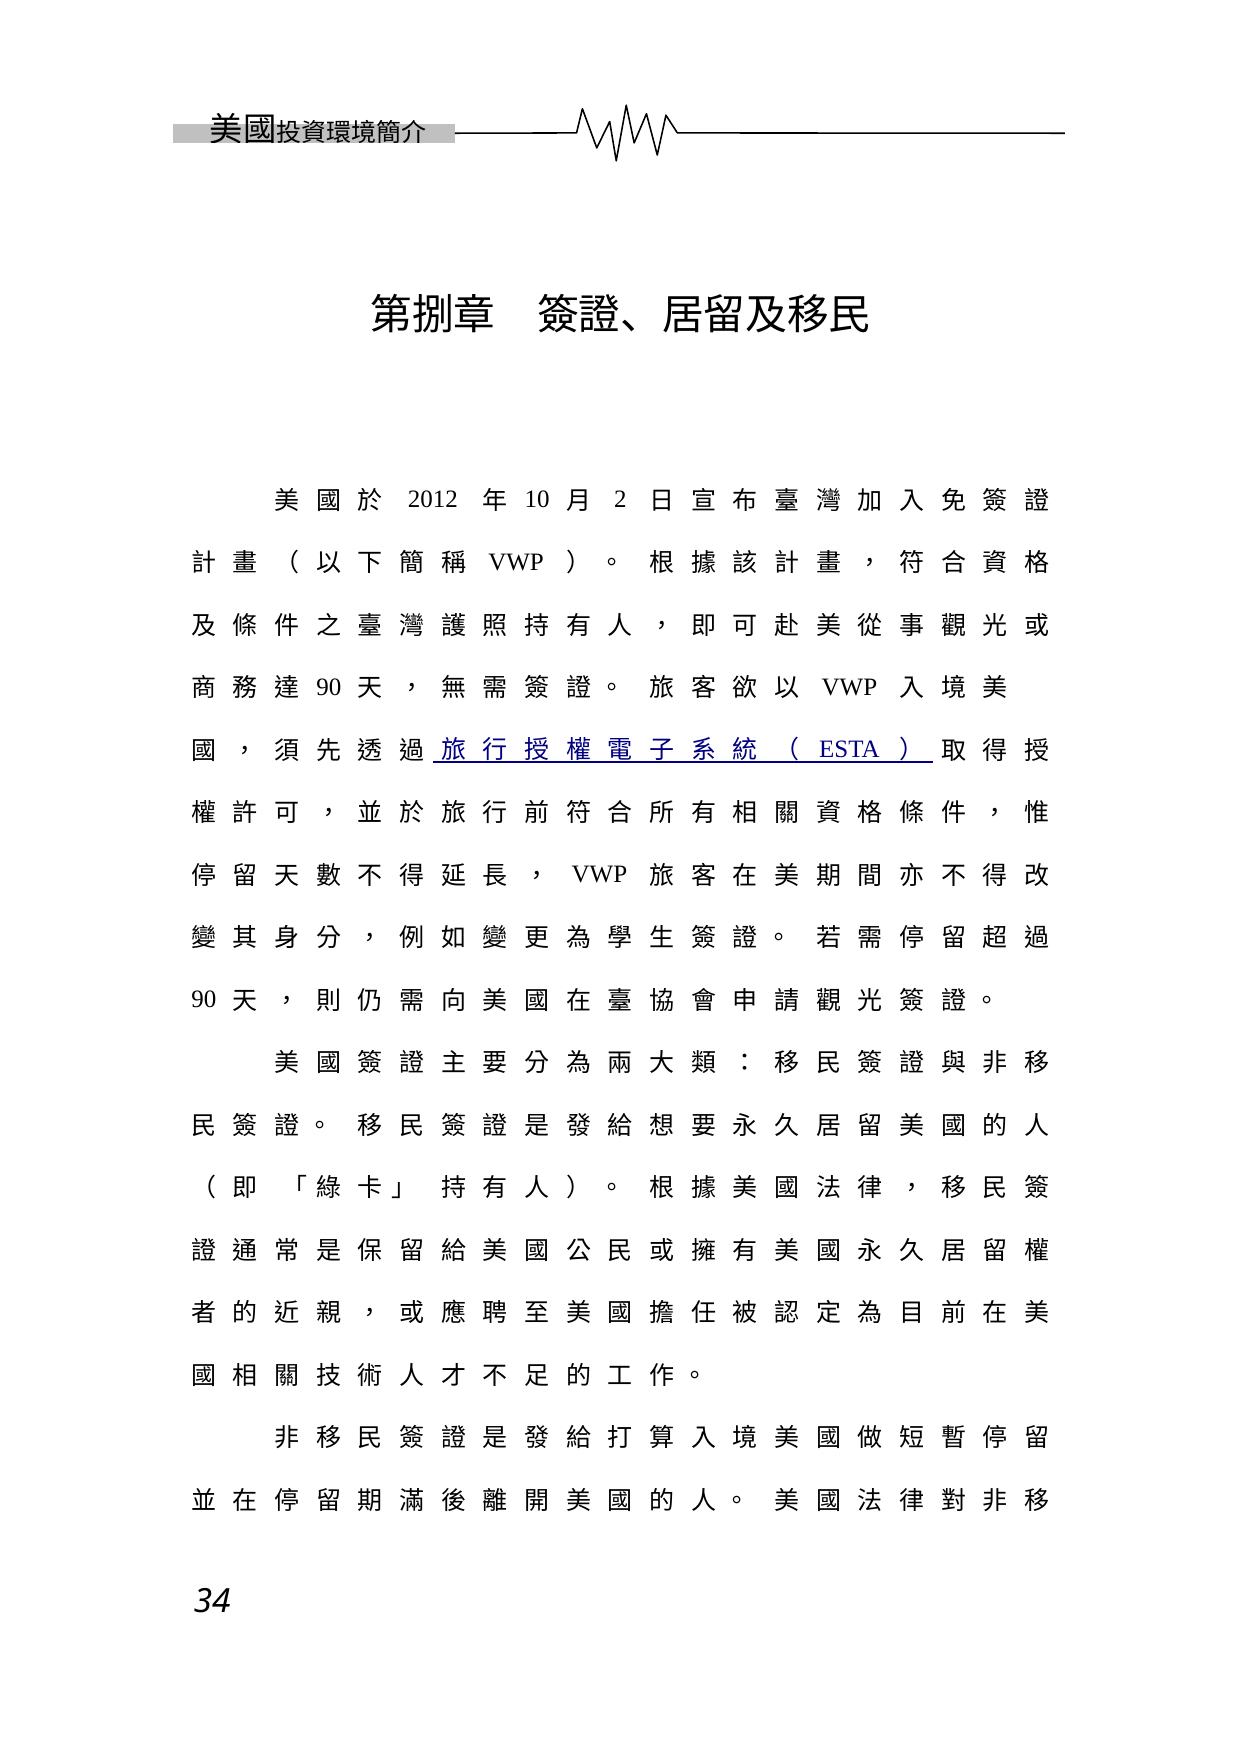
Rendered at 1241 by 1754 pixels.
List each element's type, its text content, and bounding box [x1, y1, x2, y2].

text 美國於2012年10月2日宣布臺灣加入免簽證計畫（以下簡稱VWP）。根據該計畫，符合資格及條件之臺灣護照持有人，即可赴美從事觀光或商務達90天，無需簽證。旅客欲以VWP入境美國，須先透過旅行授權電子系統（ESTA）取得授權許可，並於旅行前符合所有相關資格條件，惟停留天數不得延長，VWP旅客在美期間亦不得改變其身分，例如變更為學生簽證。若需停留超過90天，則仍需向美國在臺協會申請觀光簽證。 [183, 457, 1058, 1019]
text 美國簽證主要分為兩大類：移民簽證與非移民簽證。移民簽證是發給想要永久居留美國的人（即「綠卡」持有人）。根據美國法律，移民簽證通常是保留給美國公民或擁有美國永久居留權者的近親，或應聘至美國擔任被認定為目前在美國相關技術人才不足的工作。 [183, 1019, 1058, 1394]
text 非移民簽證是發給打算入境美國做短暫停留並在停留期滿後離開美國的人。美國法律對非移 [183, 1394, 1058, 1519]
text 第捌章 簽證、居留及移民 [183, 269, 1058, 332]
